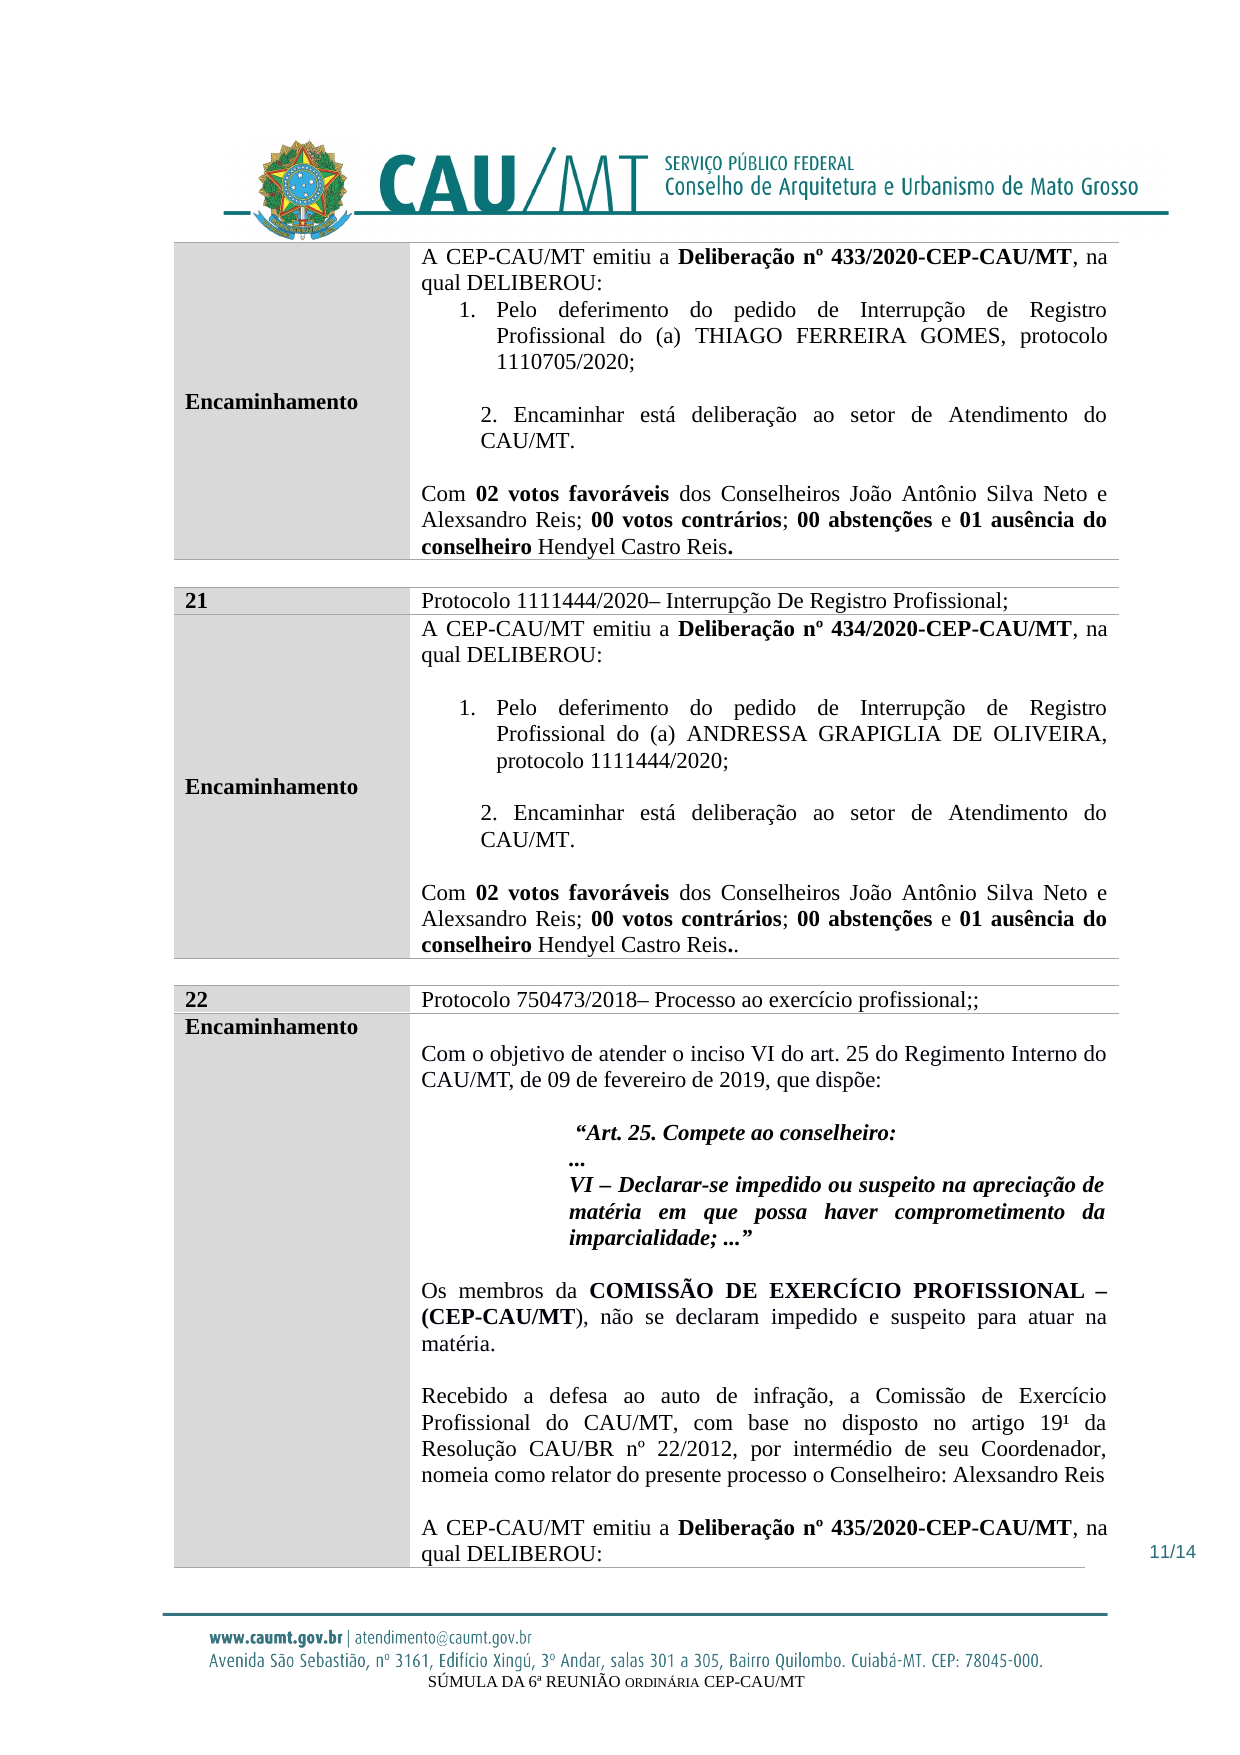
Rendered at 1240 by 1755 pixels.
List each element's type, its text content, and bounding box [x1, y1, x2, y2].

table_cell Encaminhamento [174, 1014, 410, 1567]
table_cell Encaminhamento [174, 615, 410, 958]
table_cell Com o objetivo de atender o inciso VI do art. 25 do Regimento Interno do CAU/MT, de 09 de fevereiro de 2019, que dispõe: “Art. 25. Compete ao conselheiro: ... VI – Declarar-se impedido ou suspeito na apreciação de matéria em que possa haver comprometimento da imparcialidade; ...” Os membros da COMISSÃO DE EXERCÍCIO PROFISSIONAL – (CEP-CAU/MT), não se declaram impedido e suspeito para atuar na matéria. Recebido a defesa ao auto de infração, a Comissão de Exercício Profissional do CAU/MT, com base no disposto no artigo 19¹ da Resolução CAU/BR nº 22/2012, por intermédio de seu Coordenador, nomeia como relator do presente processo o Conselheiro: Alexsandro Reis A CEP-CAU/MT emitiu a Deliberação nº 435/2020-CEP-CAU/MT, na qual DELIBEROU: Decidir pelo arquivamento fundamentado do processo n. 1000015744/2015- protocolo n. 750473/2018 em nome de ANA VERUSKA DE MATOS; Conceder ao autuado prazo de 30 (trinta) dias contados a partir do primeiro dia útil subsequente ao do recebimento da comunicação para interposição de recurso, que terá efeito suspensivo ao Plenário do CAU/MT. Transitado em julgado, o CAU/MT oficiará a pessoa física ou jurídica autuada para, nos casos em que for possível, regularizar a situação que ensejou a lavratura do auto de infração, informando-a da penalidade que lhe foi imposta e nos casos em que a regularização seja possível, o CAU/UF deverá indicar as providências a serem adotadas, de acordo com a legislação vigente, devendo o autuado cumprir a determinação no prazo de 30 (trinta) dias, a partir do primeiro dia útil subsequente ao recebimento do ofício. Com 02 votos favoráveis dos Conselheiros João Antônio Silva Neto e Alexsandro Reis; 00 votos contrários; 00 abstenções e 01 ausência do conselheiro Hendyel Castro Reis.. [410, 1014, 1119, 1567]
table_cell Encaminhamento [174, 243, 410, 559]
table_cell A CEP-CAU/MT emitiu a Deliberação nº 434/2020-CEP-CAU/MT, na qual DELIBEROU: Pelo deferimento do pedido de Interrupção de Registro Profissional do (a) ANDRESSA GRAPIGLIA DE OLIVEIRA, protocolo 1111444/2020; 2. Encaminhar está deliberação ao setor de Atendimento do CAU/MT. Com 02 votos favoráveis dos Conselheiros João Antônio Silva Neto e Alexsandro Reis; 00 votos contrários; 00 abstenções e 01 ausência do conselheiro Hendyel Castro Reis.. [410, 615, 1119, 958]
table_cell A CEP-CAU/MT emitiu a Deliberação nº 433/2020-CEP-CAU/MT, na qual DELIBEROU: Pelo deferimento do pedido de Interrupção de Registro Profissional do (a) THIAGO FERREIRA GOMES, protocolo 1110705/2020; 2. Encaminhar está deliberação ao setor de Atendimento do CAU/MT. Com 02 votos favoráveis dos Conselheiros João Antônio Silva Neto e Alexsandro Reis; 00 votos contrários; 00 abstenções e 01 ausência do conselheiro Hendyel Castro Reis. [410, 243, 1119, 559]
table_header 21 [174, 588, 410, 614]
table_header 22 [174, 986, 410, 1012]
